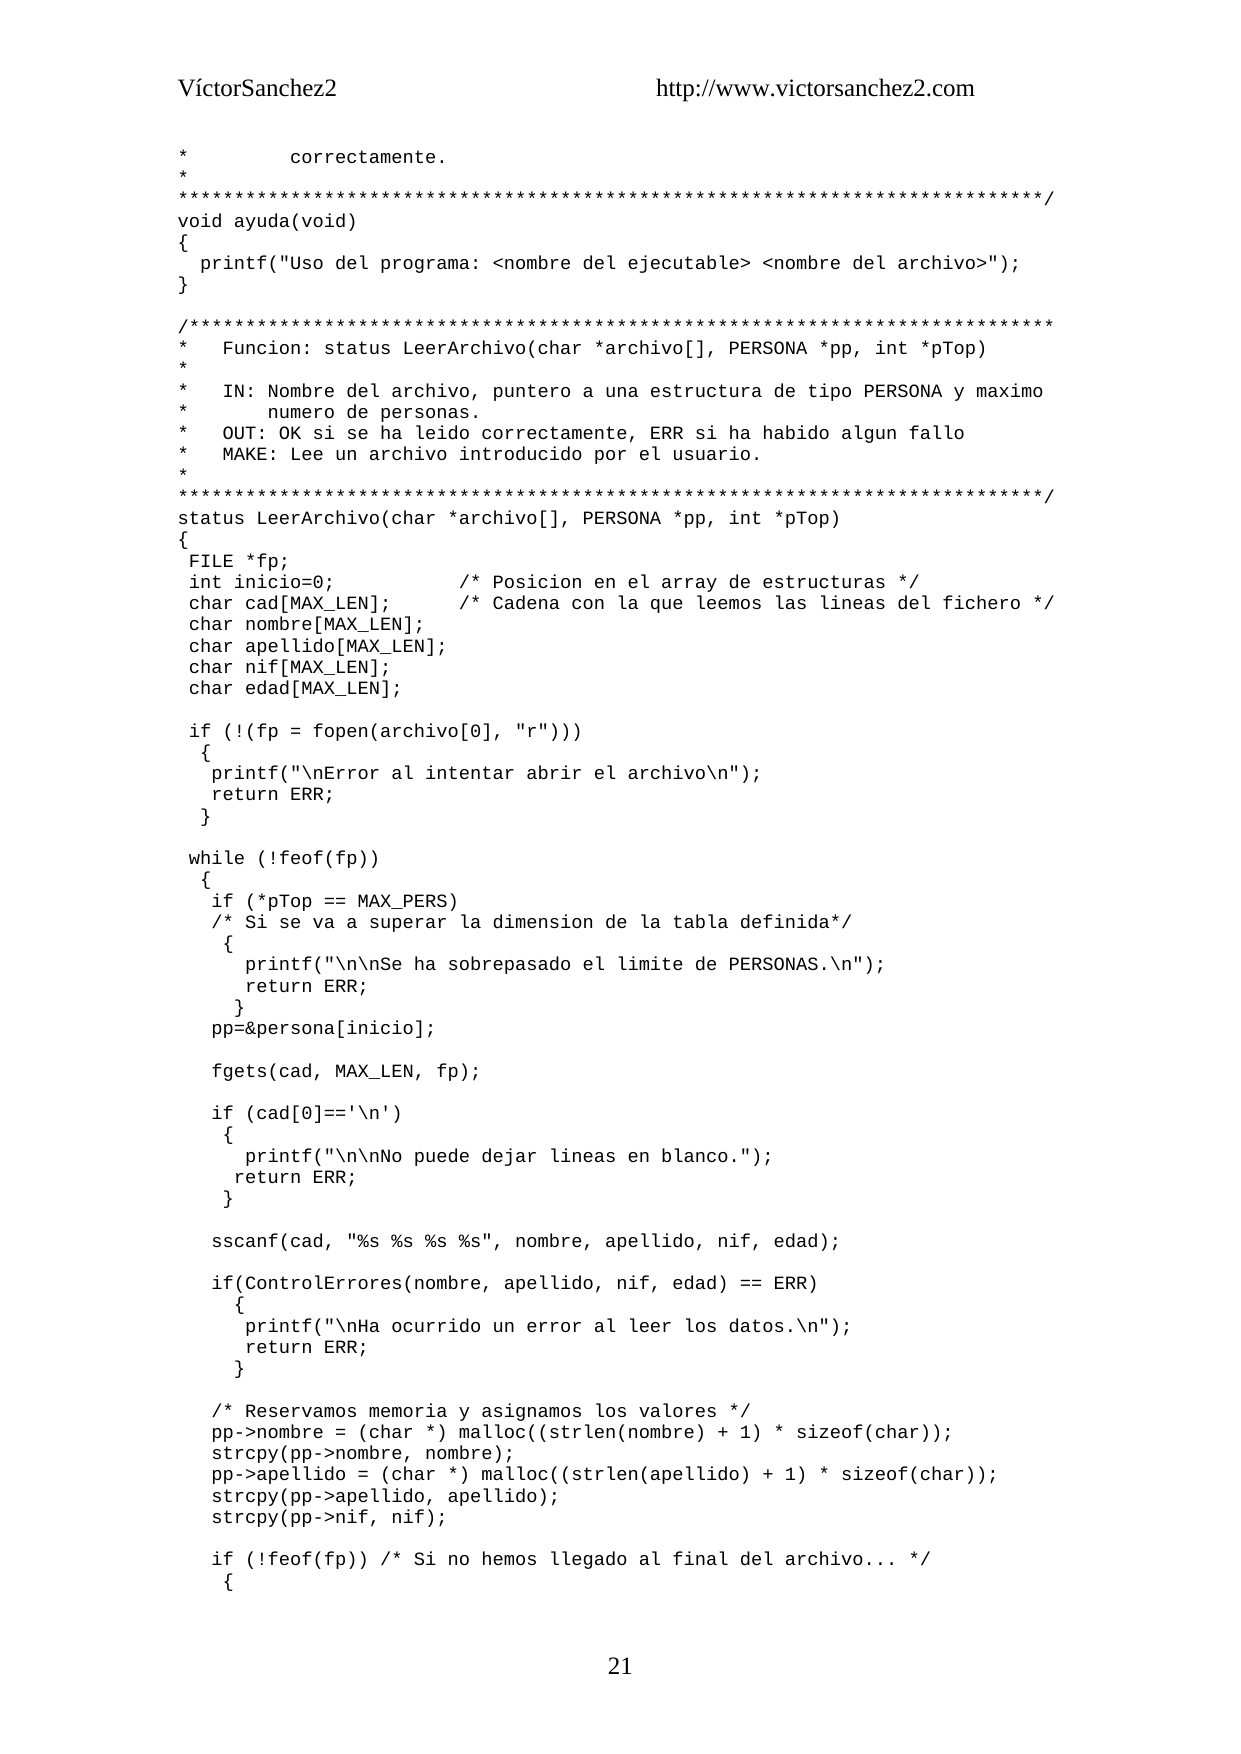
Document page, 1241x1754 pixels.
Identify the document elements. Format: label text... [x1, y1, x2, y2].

text return ERR; [177, 785, 1063, 806]
text * OUT: OK si se ha leido correctamente, ERR si ha habido algun fallo [177, 424, 1063, 445]
text } [177, 275, 1063, 296]
text } [177, 998, 1063, 1019]
text * [177, 169, 1063, 190]
text pp->nombre = (char *) malloc((strlen(nombre) + 1) * sizeof(char)); [177, 1423, 1063, 1444]
text /***************************************************************************** [177, 318, 1063, 339]
text /* Reservamos memoria y asignamos los valores */ [177, 1401, 1063, 1423]
text * [177, 360, 1063, 381]
text pp->apellido = (char *) malloc((strlen(apellido) + 1) * sizeof(char)); [177, 1465, 1063, 1486]
text { [177, 870, 1063, 891]
text { [177, 1571, 1063, 1593]
text return ERR; [177, 1338, 1063, 1359]
text status LeerArchivo(char *archivo[], PERSONA *pp, int *pTop) [177, 509, 1063, 530]
text while (!feof(fp)) [177, 849, 1063, 870]
text /* Si se va a superar la dimension de la tabla definida*/ [177, 913, 1063, 934]
text char cad[MAX_LEN]; /* Cadena con la que leemos las lineas del fichero */ [177, 594, 1063, 615]
text printf("\nError al intentar abrir el archivo\n"); [177, 764, 1063, 785]
text { [177, 233, 1063, 254]
text return ERR; [177, 976, 1063, 998]
text } [177, 806, 1063, 828]
text * IN: Nombre del archivo, puntero a una estructura de tipo PERSONA y maximo [177, 381, 1063, 403]
text printf("\nHa ocurrido un error al leer los datos.\n"); [177, 1316, 1063, 1338]
text strcpy(pp->apellido, apellido); [177, 1486, 1063, 1508]
text { [177, 530, 1063, 551]
text char nif[MAX_LEN]; [177, 658, 1063, 679]
text printf("\n\nSe ha sobrepasado el limite de PERSONAS.\n"); [177, 955, 1063, 976]
text * correctamente. [177, 148, 1063, 169]
text { [177, 934, 1063, 955]
text *****************************************************************************/ [177, 190, 1063, 211]
text { [177, 1125, 1063, 1146]
text char nombre[MAX_LEN]; [177, 615, 1063, 636]
text } [177, 1359, 1063, 1380]
text if (*pTop == MAX_PERS) [177, 891, 1063, 913]
text if(ControlErrores(nombre, apellido, nif, edad) == ERR) [177, 1274, 1063, 1295]
text if (!feof(fp)) /* Si no hemos llegado al final del archivo... */ [177, 1550, 1063, 1571]
text fgets(cad, MAX_LEN, fp); [177, 1061, 1063, 1083]
text return ERR; [177, 1168, 1063, 1189]
text FILE *fp; [177, 551, 1063, 573]
text strcpy(pp->nombre, nombre); [177, 1444, 1063, 1465]
text } [177, 1189, 1063, 1210]
text char apellido[MAX_LEN]; [177, 636, 1063, 658]
text { [177, 743, 1063, 764]
text if (cad[0]=='\n') [177, 1104, 1063, 1125]
text { [177, 1295, 1063, 1316]
text strcpy(pp->nif, nif); [177, 1508, 1063, 1529]
text printf("Uso del programa: <nombre del ejecutable> <nombre del archivo>"); [177, 254, 1063, 275]
text void ayuda(void) [177, 211, 1063, 233]
text int inicio=0; /* Posicion en el array de estructuras */ [177, 573, 1063, 594]
text * MAKE: Lee un archivo introducido por el usuario. [177, 445, 1063, 466]
text pp=&persona[inicio]; [177, 1019, 1063, 1040]
text if (!(fp = fopen(archivo[0], "r"))) [177, 721, 1063, 743]
text * numero de personas. [177, 403, 1063, 424]
text * [177, 466, 1063, 488]
text sscanf(cad, "%s %s %s %s", nombre, apellido, nif, edad); [177, 1231, 1063, 1253]
text * Funcion: status LeerArchivo(char *archivo[], PERSONA *pp, int *pTop) [177, 339, 1063, 360]
text *****************************************************************************/ [177, 488, 1063, 509]
text char edad[MAX_LEN]; [177, 679, 1063, 700]
text printf("\n\nNo puede dejar lineas en blanco."); [177, 1146, 1063, 1168]
